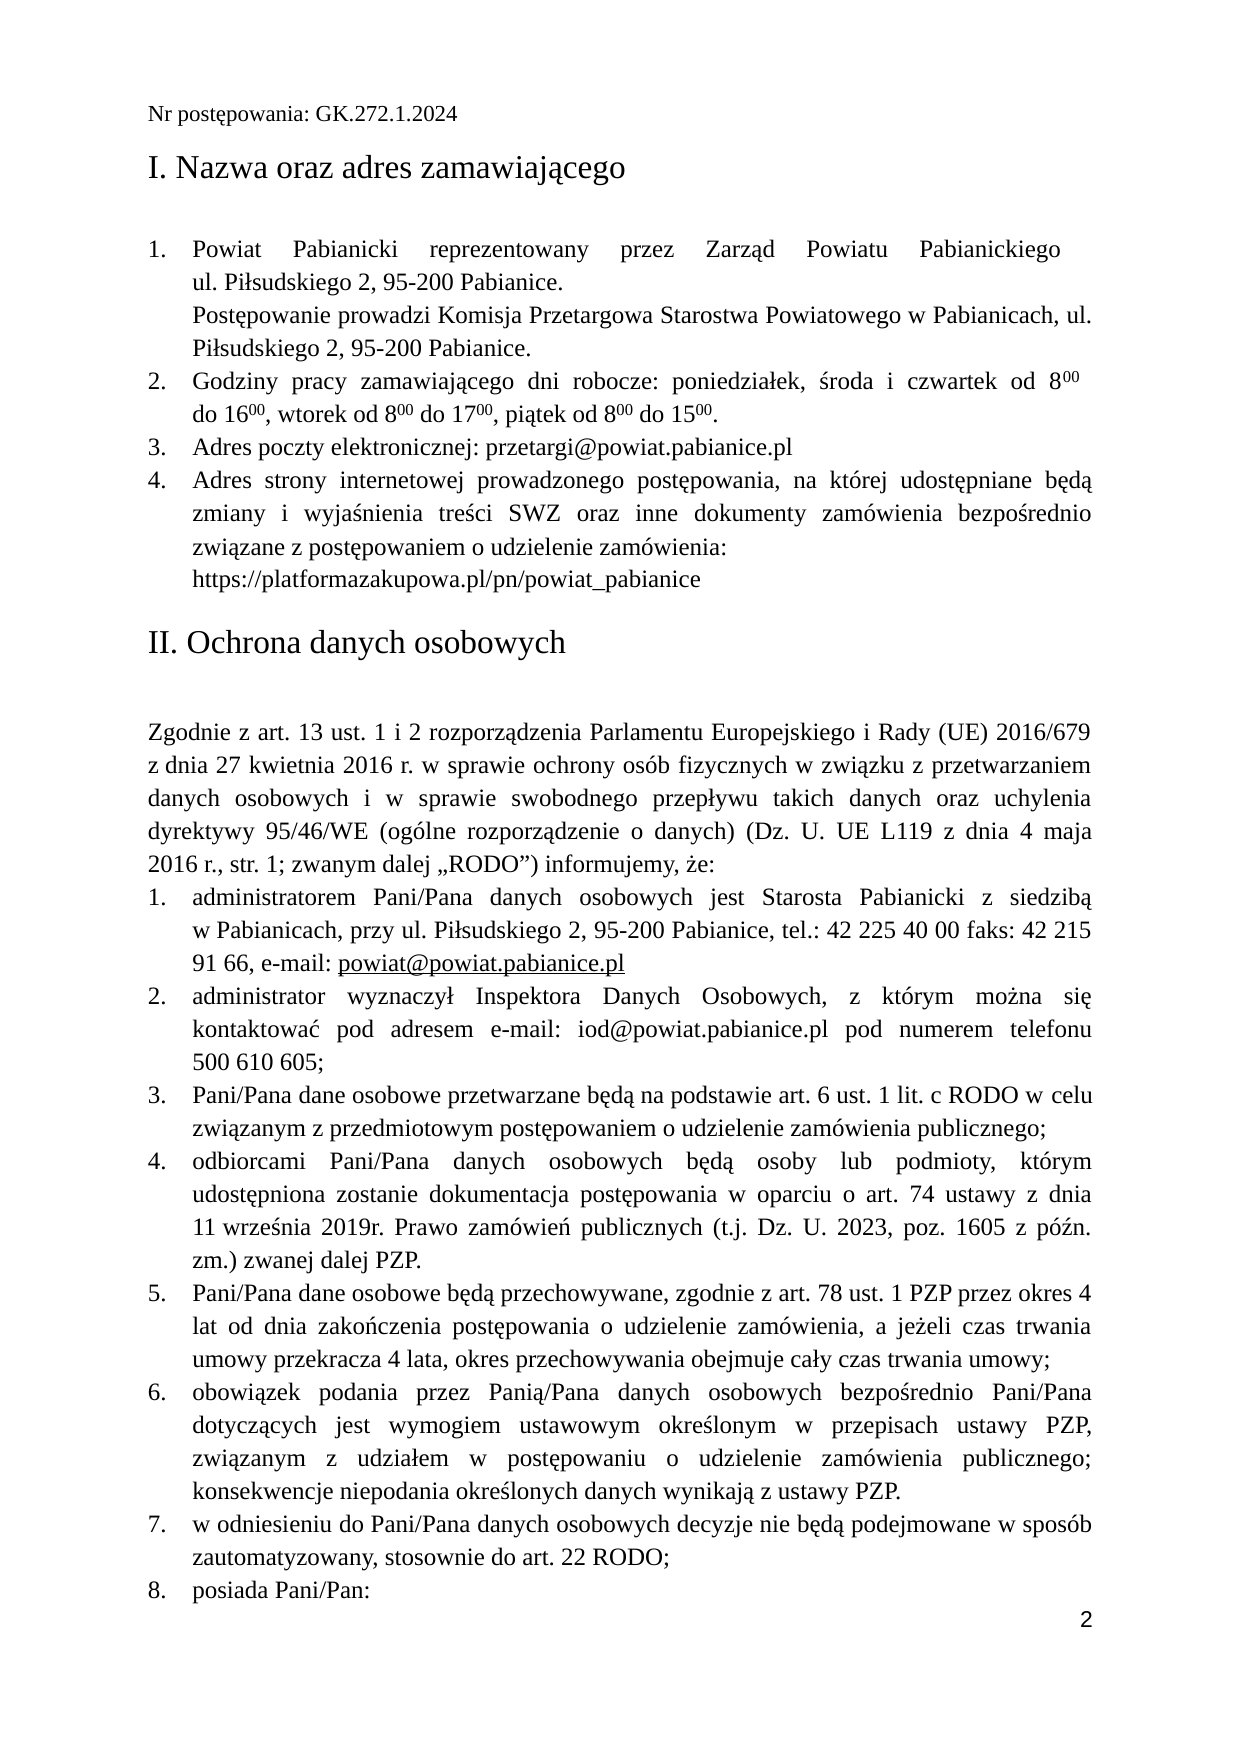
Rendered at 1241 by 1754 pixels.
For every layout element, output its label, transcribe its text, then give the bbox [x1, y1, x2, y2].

list administrator wyznaczył Inspektora Danych Osobowych, z którym można się kontaktować pod adresem e-mail: iod@powiat.pabianice.pl pod numerem telefonu 500 610 605; [148, 981, 1093, 1076]
list Godziny pracy zamawiającego dni robocze: poniedziałek, środa i czwartek od 800 do 1600, wtorek od 800 do 1700, piątek od 800 do 1500. [148, 366, 1093, 428]
text Zgodnie z art. 13 ust. 1 i 2 rozporządzenia Parlamentu Europejskiego i Rady (UE) 2016/679 z dnia 27 kwietnia 2016 r. w sprawie ochrony osób fizycznych w związku z przetwarzaniem danych osobowych i w sprawie swobodnego przepływu takich danych oraz uchylenia dyrektywy 95/46/WE (ogólne rozporządzenie o danych) (Dz. U. UE L119 z dnia 4 maja 2016 r., str. 1; zwanym dalej „RODO”) informujemy, że: [148, 717, 1093, 877]
list w odniesieniu do Pani/Pana danych osobowych decyzje nie będą podejmowane w sposób zautomatyzowany, stosownie do art. 22 RODO; [148, 1509, 1093, 1571]
list https://platformazakupowa.pl/pn/powiat_pabianice [192, 564, 1093, 593]
list Postępowanie prowadzi Komisja Przetargowa Starostwa Powiatowego w Pabianicach, ul. Piłsudskiego 2, 95-200 Pabianice. [192, 300, 1093, 362]
list Adres strony internetowej prowadzonego postępowania, na której udostępniane będą zmiany i wyjaśnienia treści SWZ oraz inne dokumenty zamówienia bezpośrednio związane z postępowaniem o udzielenie zamówienia: [148, 466, 1093, 560]
list Adres poczty elektronicznej: przetargi@powiat.pabianice.pl [148, 432, 1093, 461]
list Pani/Pana dane osobowe przetwarzane będą na podstawie art. 6 ust. 1 lit. c RODO w celu związanym z przedmiotowym postępowaniem o udzielenie zamówienia publicznego; [148, 1080, 1093, 1142]
list Pani/Pana dane osobowe będą przechowywane, zgodnie z art. 78 ust. 1 PZP przez okres 4 lat od dnia zakończenia postępowania o udzielenie zamówienia, a jeżeli czas trwania umowy przekracza 4 lata, okres przechowywania obejmuje cały czas trwania umowy; [148, 1278, 1093, 1373]
list posiada Pani/Pan: [148, 1575, 1093, 1604]
list Powiat Pabianicki reprezentowany przez Zarząd Powiatu Pabianickiego ul. Piłsudskiego 2, 95-200 Pabianice. [148, 234, 1093, 296]
subtitle I. Nazwa oraz adres zamawiającego [148, 148, 1093, 186]
subtitle II. Ochrona danych osobowych [148, 623, 1093, 661]
list obowiązek podania przez Panią/Pana danych osobowych bezpośrednio Pani/Pana dotyczących jest wymogiem ustawowym określonym w przepisach ustawy PZP, związanym z udziałem w postępowaniu o udzielenie zamówienia publicznego; konsekwencje niepodania określonych danych wynikają z ustawy PZP. [148, 1377, 1093, 1505]
list administratorem Pani/Pana danych osobowych jest Starosta Pabianicki z siedzibą w Pabianicach, przy ul. Piłsudskiego 2, 95-200 Pabianice, tel.: 42 225 40 00 faks: 42 215 91 66, e-mail: powiat@powiat.pabianice.pl [148, 882, 1093, 977]
list odbiorcami Pani/Pana danych osobowych będą osoby lub podmioty, którym udostępniona zostanie dokumentacja postępowania w oparciu o art. 74 ustawy z dnia 11 września 2019r. Prawo zamówień publicznych (t.j. Dz. U. 2023, poz. 1605 z późn. zm.) zwanej dalej PZP. [148, 1146, 1093, 1274]
